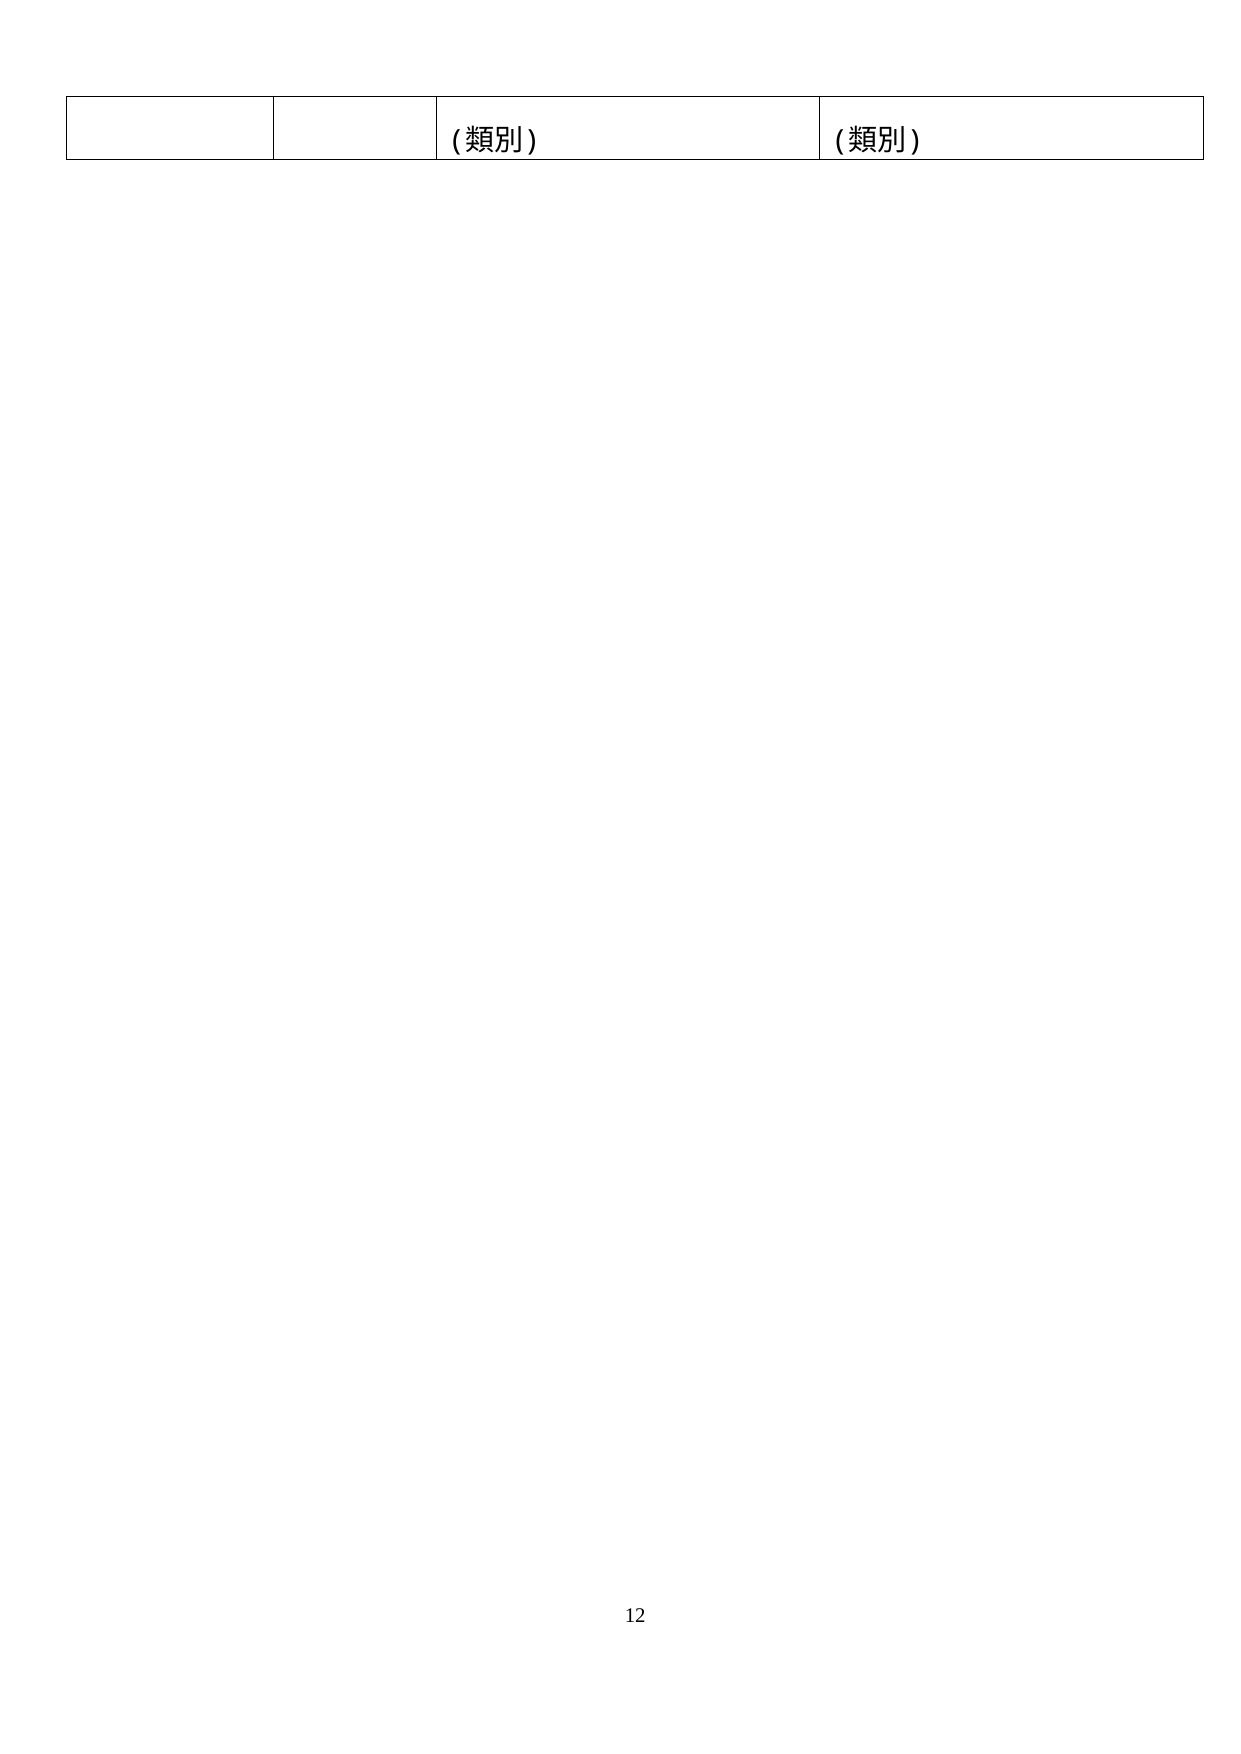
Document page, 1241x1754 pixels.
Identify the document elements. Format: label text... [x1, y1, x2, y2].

table_cell (類別) [437, 97, 819, 159]
table_cell (類別) [820, 97, 1203, 159]
table_cell [274, 97, 436, 159]
table_cell [67, 97, 273, 159]
